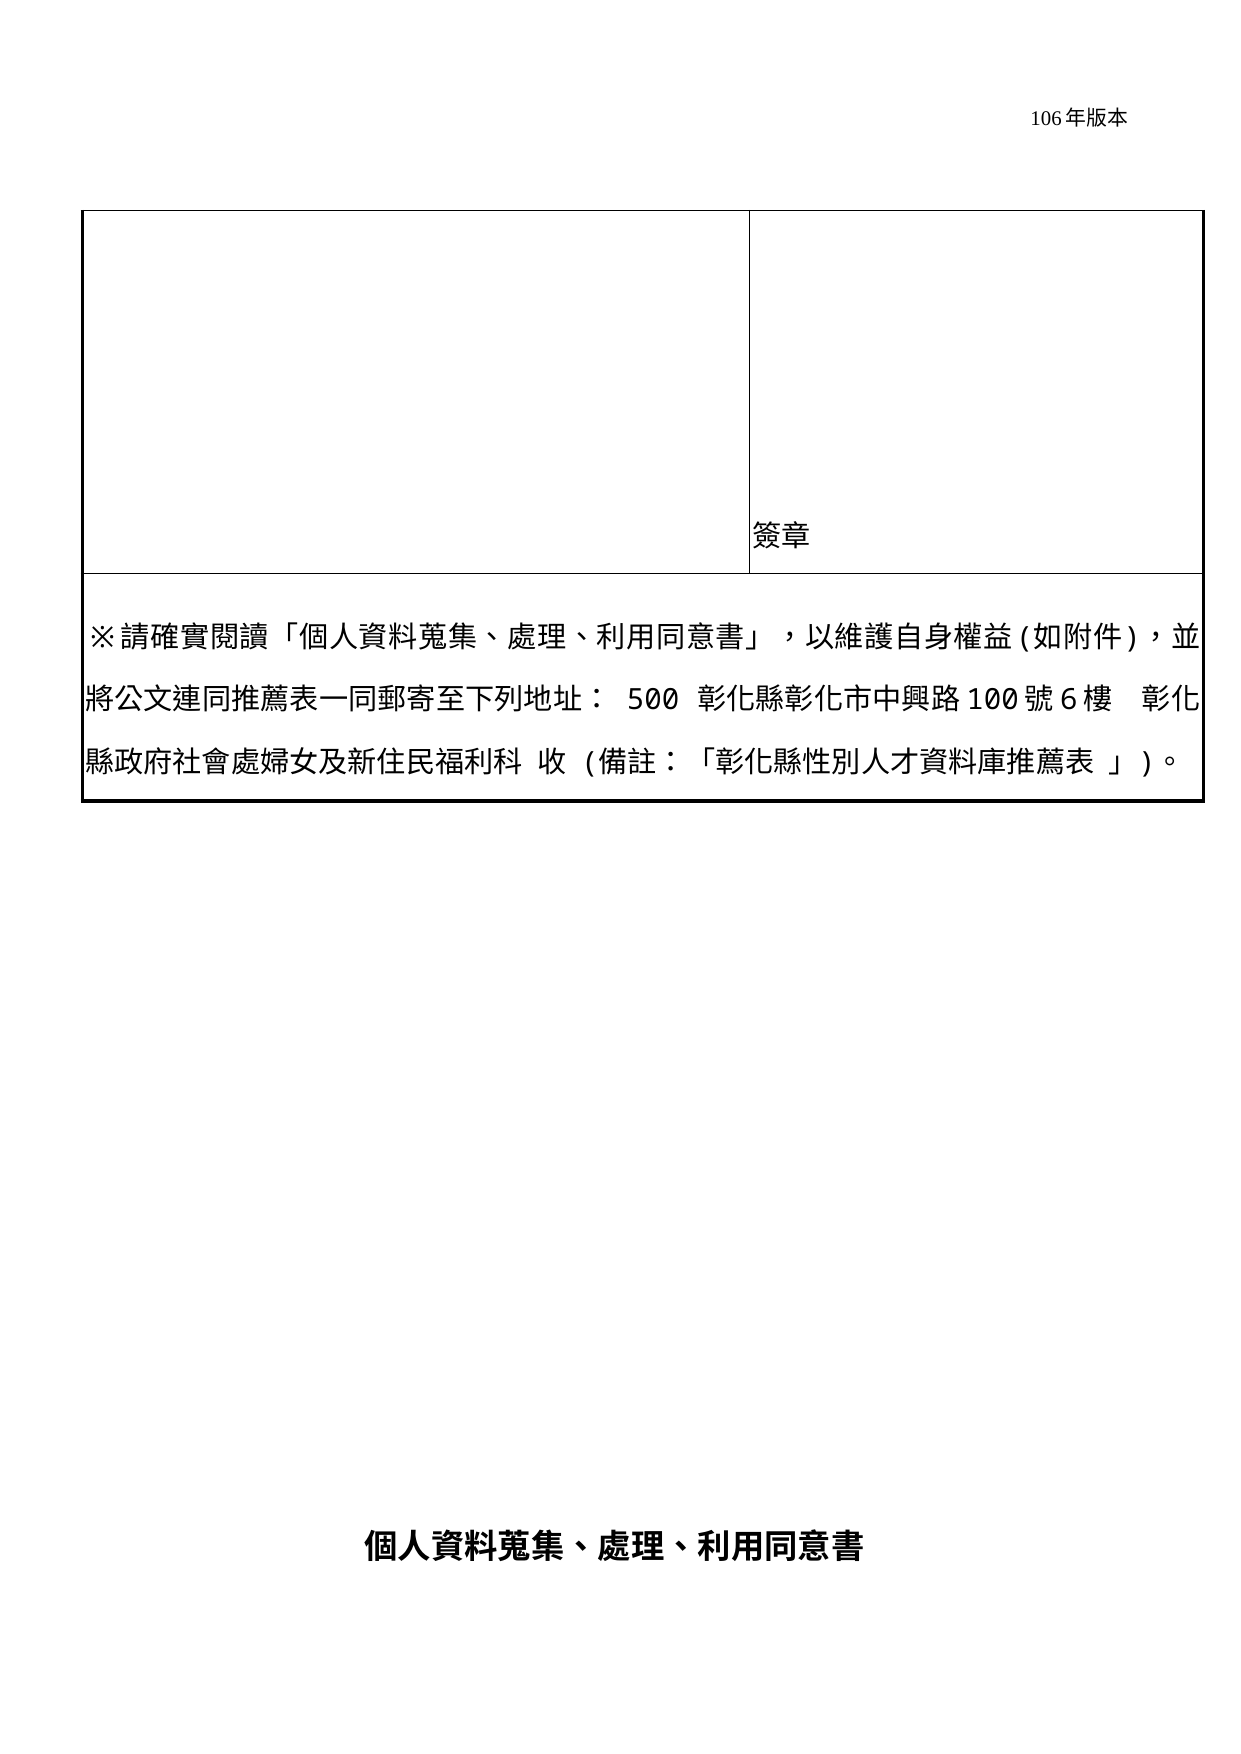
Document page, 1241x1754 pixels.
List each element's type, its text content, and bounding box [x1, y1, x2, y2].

table_cell 簽章 [750, 211, 1202, 573]
table_cell [84, 211, 749, 573]
text 個人資料蒐集、處理、利用同意書 [94, 1502, 1128, 1565]
table_cell ※請確實閱讀「個人資料蒐集、處理、利用同意書」，以維護自身權益(如附件)，並將公文連同推薦表一同郵寄至下列地址： 500 彰化縣彰化市中興路100號6樓 彰化縣政府社會處婦女及新住民福利科 收 (備註：「彰化縣性別人才資料庫推薦表 」)。 [84, 574, 1202, 799]
